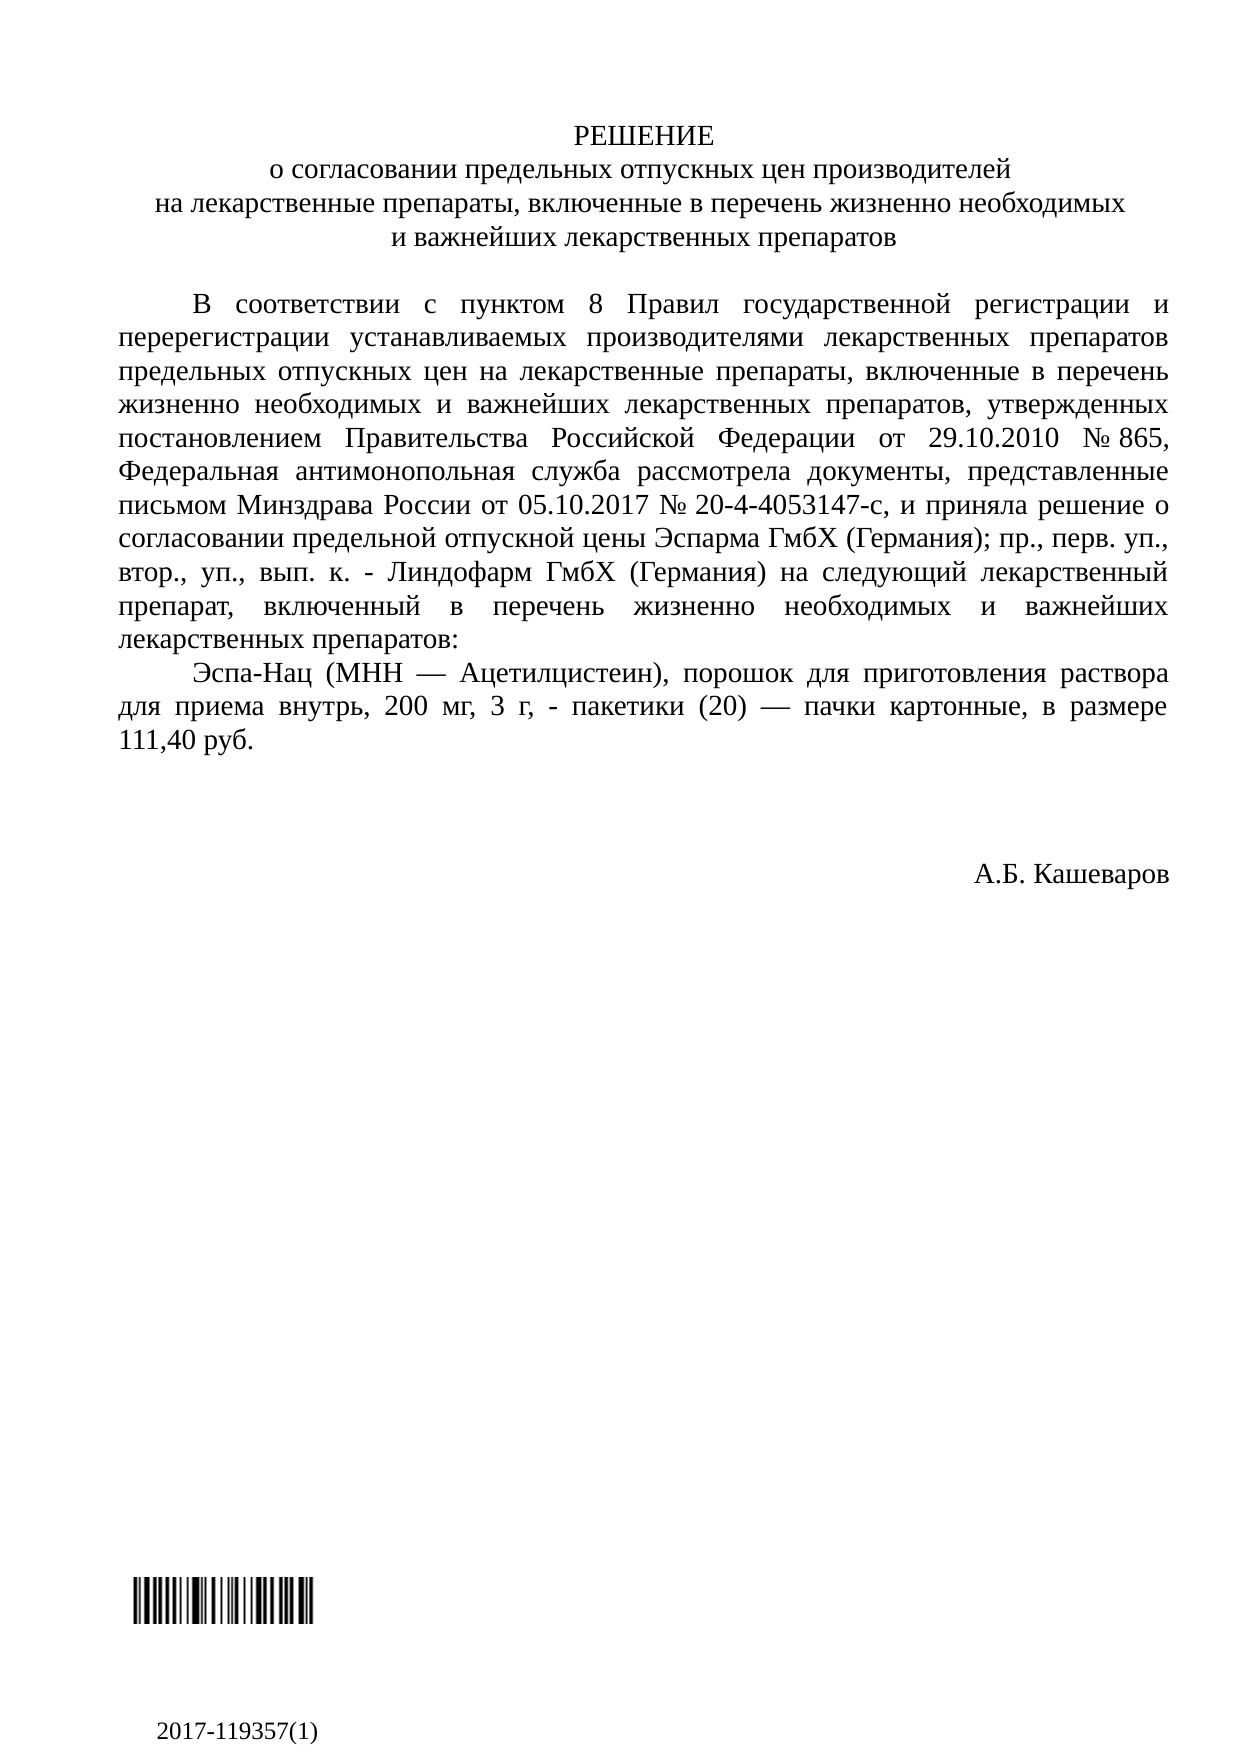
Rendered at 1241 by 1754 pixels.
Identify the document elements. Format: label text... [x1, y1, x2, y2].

text и важнейших лекарственных препаратов [118, 219, 1170, 252]
text на лекарственные препараты, включенные в перечень жизненно необходимых [118, 185, 1170, 219]
text Эспа-Нац (МНН — Ацетилцистеин), порошок для приготовления раствора для приема внутрь, 200 мг, 3 г, - пакетики (20) — пачки картонные, в размере 111,40 руб. [118, 655, 1170, 755]
text РЕШЕНИЕ [118, 118, 1170, 152]
picture [118, 1577, 331, 1624]
text В соответствии с пунктом 8 Правил государственной регистрации и перерегистрации устанавливаемых производителями лекарственных препаратов предельных отпускных цен на лекарственные препараты, включенные в перечень жизненно необходимых и важнейших лекарственных препаратов, утвержденных постановлением Правительства Российской Федерации от 29.10.2010 № 865, Федеральная антимонопольная служба рассмотрела документы, представленные письмом Минздрава России от 05.10.2017 № 20-4-4053147-с, и приняла решение о согласовании предельной отпускной цены Эспарма ГмбХ (Германия); пр., перв. уп., втор., уп., вып. к. - Линдофарм ГмбХ (Германия) на следующий лекарственный препарат, включенный в перечень жизненно необходимых и важнейших лекарственных препаратов: [118, 286, 1170, 655]
text о согласовании предельных отпускных цен производителей [118, 152, 1170, 185]
text А.Б. Кашеваров [118, 856, 1170, 889]
